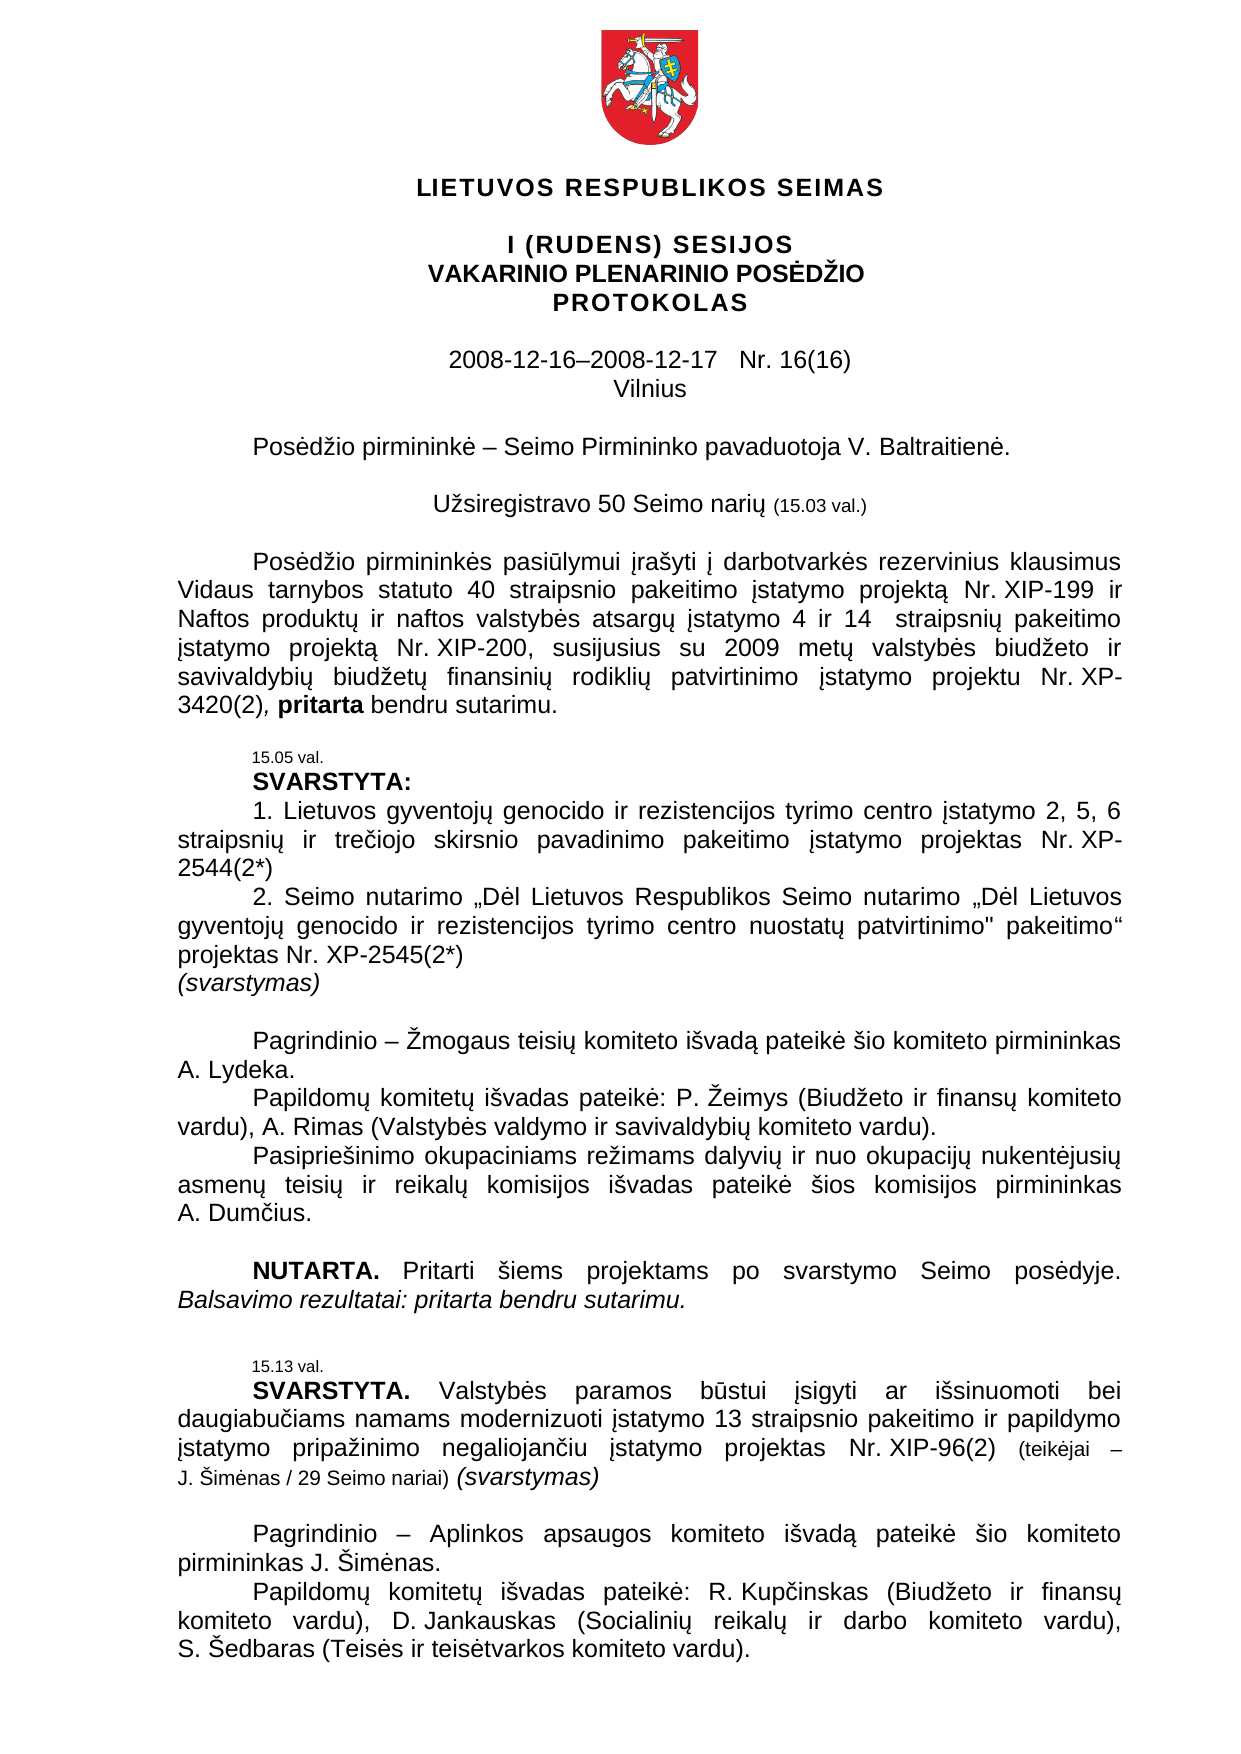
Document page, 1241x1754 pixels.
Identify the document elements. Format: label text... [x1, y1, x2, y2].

text SVARSTYTA. Valstybės paramos būstui įsigyti ar išsinuomoti bei daugiabučiams namams modernizuoti įstatymo 13 straipsnio pakeitimo ir papildymo įstatymo pripažinimo negaliojančiu įstatymo projektas Nr. XIP-96(2) (teikėjai – J. Šimėnas / 29 Seimo nariai) (svarstymas) [177, 1376, 1122, 1491]
text PROTOKOLAS [177, 288, 1122, 317]
text NUTARTA. Pritarti šiems projektams po svarstymo Seimo posėdyje. Balsavimo rezultatai: pritarta bendru sutarimu. [177, 1256, 1122, 1313]
text 2. Seimo nutarimo „Dėl Lietuvos Respublikos Seimo nutarimo „Dėl Lietuvos gyventojų genocido ir rezistencijos tyrimo centro nuostatų patvirtinimo" pakeitimo“ projektas Nr. XP-2545(2*) [177, 882, 1122, 968]
text Posėdžio pirmininkės pasiūlymui įrašyti į darbotvarkės rezervinius klausimus Vidaus tarnybos statuto 40 straipsnio pakeitimo įstatymo projektą Nr. XIP-199 ir Naftos produktų ir naftos valstybės atsargų įstatymo 4 ir 14 straipsnių pakeitimo įstatymo projektą Nr. XIP-200, susijusius su 2009 metų valstybės biudžeto ir savivaldybių biudžetų finansinių rodiklių patvirtinimo įstatymo projektu Nr. XP-3420(2), pritarta bendru sutarimu. [177, 547, 1122, 719]
text 1. Lietuvos gyventojų genocido ir rezistencijos tyrimo centro įstatymo 2, 5, 6 straipsnių ir trečiojo skirsnio pavadinimo pakeitimo įstatymo projektas Nr. XP-2544(2*) [177, 796, 1122, 882]
text Posėdžio pirmininkė – Seimo Pirmininko pavaduotoja V. Baltraitienė. [177, 432, 1122, 460]
text SVARSTYTA: [177, 767, 1122, 796]
text 15.05 val. [177, 748, 1122, 767]
text Užsiregistravo 50 Seimo narių (15.03 val.) [177, 489, 1122, 518]
text I (RUDENS) SESIJOS [177, 230, 1122, 259]
text LIETUVOS RESPUBLIKOS SEIMAS [177, 173, 1122, 202]
text Vilnius [177, 374, 1122, 403]
text Pagrindinio – Žmogaus teisių komiteto išvadą pateikė šio komiteto pirmininkas A. Lydeka. [177, 1026, 1122, 1083]
text (svarstymas) [177, 968, 1122, 997]
text Pasipriešinimo okupaciniams režimams dalyvių ir nuo okupacijų nukentėjusių asmenų teisių ir reikalų komisijos išvadas pateikė šios komisijos pirmininkas A. Dumčius. [177, 1141, 1122, 1227]
text Papildomų komitetų išvadas pateikė: P. Žeimys (Biudžeto ir finansų komiteto vardu), A. Rimas (Valstybės valdymo ir savivaldybių komiteto vardu). [177, 1083, 1122, 1141]
text 2008-12-16–2008-12-17 Nr. 16(16) [177, 345, 1122, 374]
subtitle VAKARINIO PLENARINIO POSĖDŽIO [177, 259, 1122, 288]
text Pagrindinio – Aplinkos apsaugos komiteto išvadą pateikė šio komiteto pirmininkas J. Šimėnas. [177, 1519, 1122, 1577]
text 15.13 val. [177, 1356, 1122, 1376]
text Papildomų komitetų išvadas pateikė: R. Kupčinskas (Biudžeto ir finansų komiteto vardu), D. Jankauskas (Socialinių reikalų ir darbo komiteto vardu), S. Šedbaras (Teisės ir teisėtvarkos komiteto vardu). [177, 1577, 1122, 1663]
